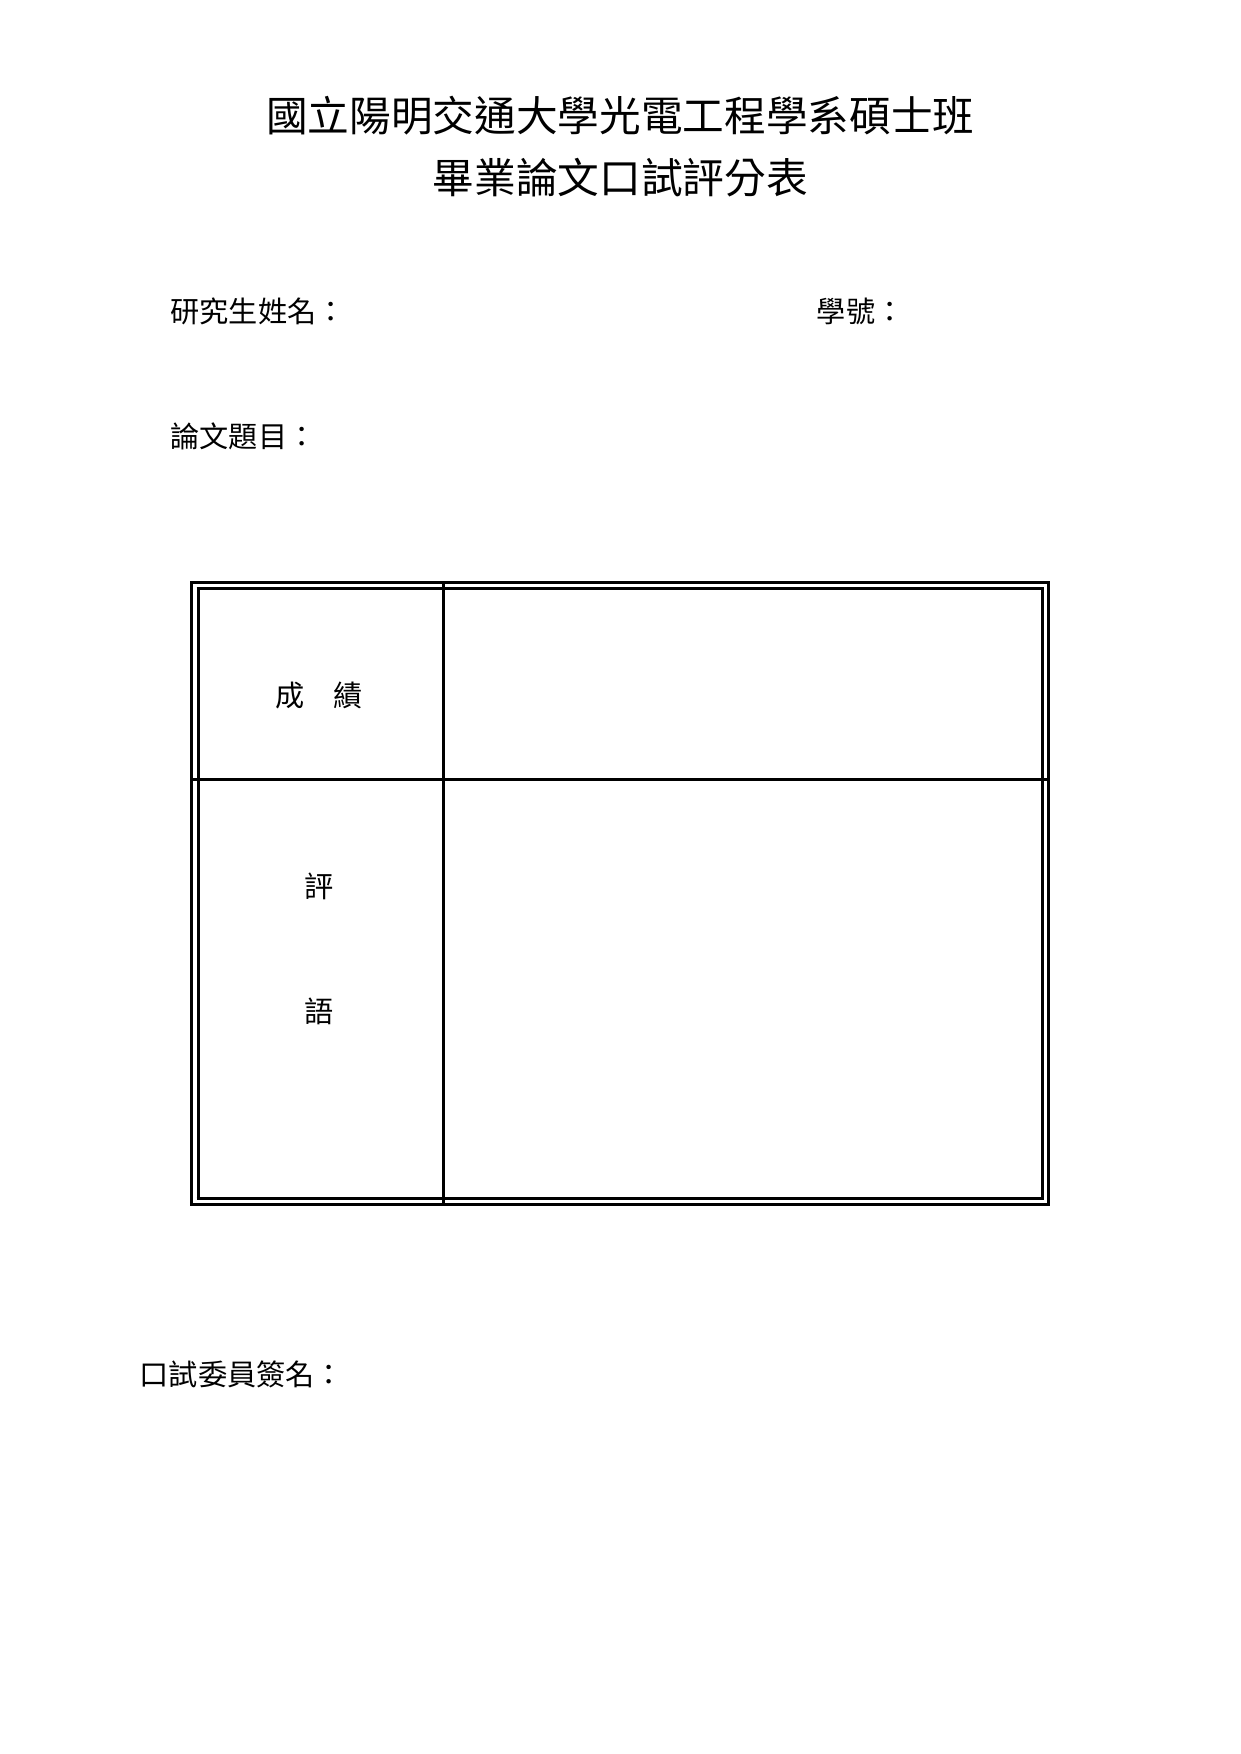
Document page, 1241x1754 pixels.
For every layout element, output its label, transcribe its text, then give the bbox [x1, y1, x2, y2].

text 國立陽明交通大學光電工程學系碩士班 [133, 81, 1107, 143]
table_header [445, 590, 1041, 778]
text 畢業論文口試評分表 [133, 143, 1107, 206]
text 論文題目： [170, 393, 1107, 456]
table_cell 評 語 [200, 781, 442, 1197]
text 研究生姓名： 學號： [170, 268, 1107, 331]
table_header 成 績 [195, 584, 442, 778]
table_cell [445, 781, 1041, 1197]
table_header [445, 584, 1046, 778]
text 口試委員簽名： [133, 1331, 1107, 1393]
